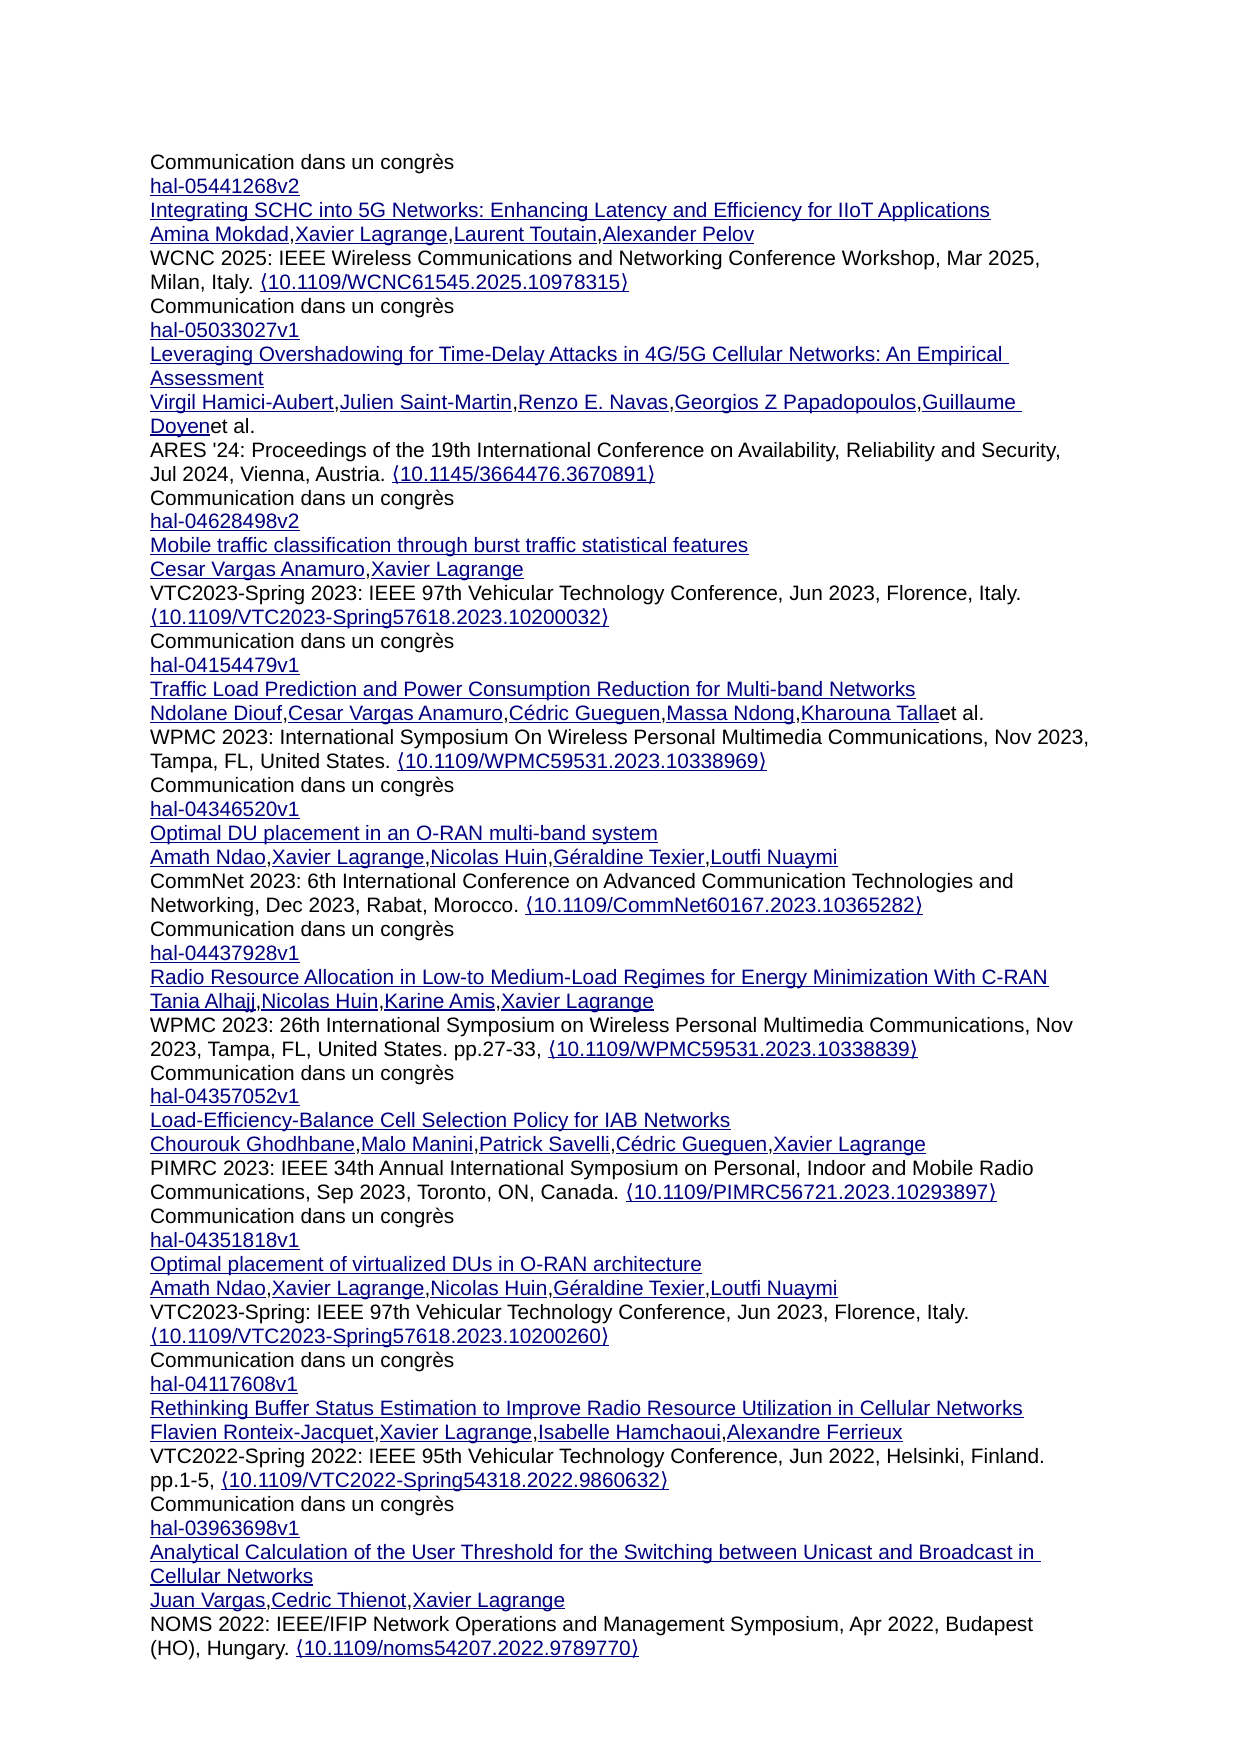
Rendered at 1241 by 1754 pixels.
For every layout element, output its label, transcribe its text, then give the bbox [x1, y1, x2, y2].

table_cell Communication dans un congrès hal-05441268v2 [150, 150, 1090, 198]
table_cell Optimal placement of virtualized DUs in O-RAN architecture Amath Ndao,Xavier Lagrange,Nicolas Huin,Géraldine Texier,Loutfi Nuaymi VTC2023-Spring: IEEE 97th Vehicular Technology Conference, Jun 2023, Florence, Italy. ⟨10.1109/VTC2023-Spring57618.2023.10200260⟩ Communication dans un congrès hal-04117608v1 [150, 1252, 1090, 1396]
table_cell Rethinking Buffer Status Estimation to Improve Radio Resource Utilization in Cellular Networks Flavien Ronteix-Jacquet,Xavier Lagrange,Isabelle Hamchaoui,Alexandre Ferrieux VTC2022-Spring 2022: IEEE 95th Vehicular Technology Conference, Jun 2022, Helsinki, Finland. pp.1-5, ⟨10.1109/VTC2022-Spring54318.2022.9860632⟩ Communication dans un congrès hal-03963698v1 [150, 1396, 1090, 1539]
table_cell Integrating SCHC into 5G Networks: Enhancing Latency and Efficiency for IIoT Applications Amina Mokdad,Xavier Lagrange,Laurent Toutain,Alexander Pelov WCNC 2025: IEEE Wireless Communications and Networking Conference Workshop, Mar 2025, Milan, Italy. ⟨10.1109/WCNC61545.2025.10978315⟩ Communication dans un congrès hal-05033027v1 [150, 198, 1090, 342]
table_cell Load-Efficiency-Balance Cell Selection Policy for IAB Networks Chourouk Ghodhbane,Malo Manini,Patrick Savelli,Cédric Gueguen,Xavier Lagrange PIMRC 2023: IEEE 34th Annual International Symposium on Personal, Indoor and Mobile Radio Communications, Sep 2023, Toronto, ON, Canada. ⟨10.1109/PIMRC56721.2023.10293897⟩ Communication dans un congrès hal-04351818v1 [150, 1108, 1090, 1252]
table_cell Traffic Load Prediction and Power Consumption Reduction for Multi-band Networks Ndolane Diouf,Cesar Vargas Anamuro,Cédric Gueguen,Massa Ndong,Kharouna Tallaet al. WPMC 2023: International Symposium On Wireless Personal Multimedia Communications, Nov 2023, Tampa, FL, United States. ⟨10.1109/WPMC59531.2023.10338969⟩ Communication dans un congrès hal-04346520v1 [150, 677, 1090, 821]
table_cell Optimal DU placement in an O-RAN multi-band system Amath Ndao,Xavier Lagrange,Nicolas Huin,Géraldine Texier,Loutfi Nuaymi CommNet 2023: 6th International Conference on Advanced Communication Technologies and Networking, Dec 2023, Rabat, Morocco. ⟨10.1109/CommNet60167.2023.10365282⟩ Communication dans un congrès hal-04437928v1 [150, 821, 1090, 964]
table_cell Radio Resource Allocation in Low-to Medium-Load Regimes for Energy Minimization With C-RAN Tania Alhajj,Nicolas Huin,Karine Amis,Xavier Lagrange WPMC 2023: 26th International Symposium on Wireless Personal Multimedia Communications, Nov 2023, Tampa, FL, United States. pp.27-33, ⟨10.1109/WPMC59531.2023.10338839⟩ Communication dans un congrès hal-04357052v1 [150, 965, 1090, 1108]
table_cell Leveraging Overshadowing for Time-Delay Attacks in 4G/5G Cellular Networks: An Empirical Assessment Virgil Hamici-Aubert,Julien Saint-Martin,Renzo E. Navas,Georgios Z Papadopoulos,Guillaume Doyenet al. ARES '24: Proceedings of the 19th International Conference on Availability, Reliability and Security, Jul 2024, Vienna, Austria. ⟨10.1145/3664476.3670891⟩ Communication dans un congrès hal-04628498v2 [150, 342, 1090, 533]
table_cell Mobile traffic classification through burst traffic statistical features Cesar Vargas Anamuro,Xavier Lagrange VTC2023-Spring 2023: IEEE 97th Vehicular Technology Conference, Jun 2023, Florence, Italy. ⟨10.1109/VTC2023-Spring57618.2023.10200032⟩ Communication dans un congrès hal-04154479v1 [150, 533, 1090, 677]
table_cell Analytical Calculation of the User Threshold for the Switching between Unicast and Broadcast in Cellular Networks Juan Vargas,Cedric Thienot,Xavier Lagrange NOMS 2022: IEEE/IFIP Network Operations and Management Symposium, Apr 2022, Budapest (HO), Hungary. ⟨10.1109/noms54207.2022.9789770⟩ [150, 1540, 1090, 1659]
